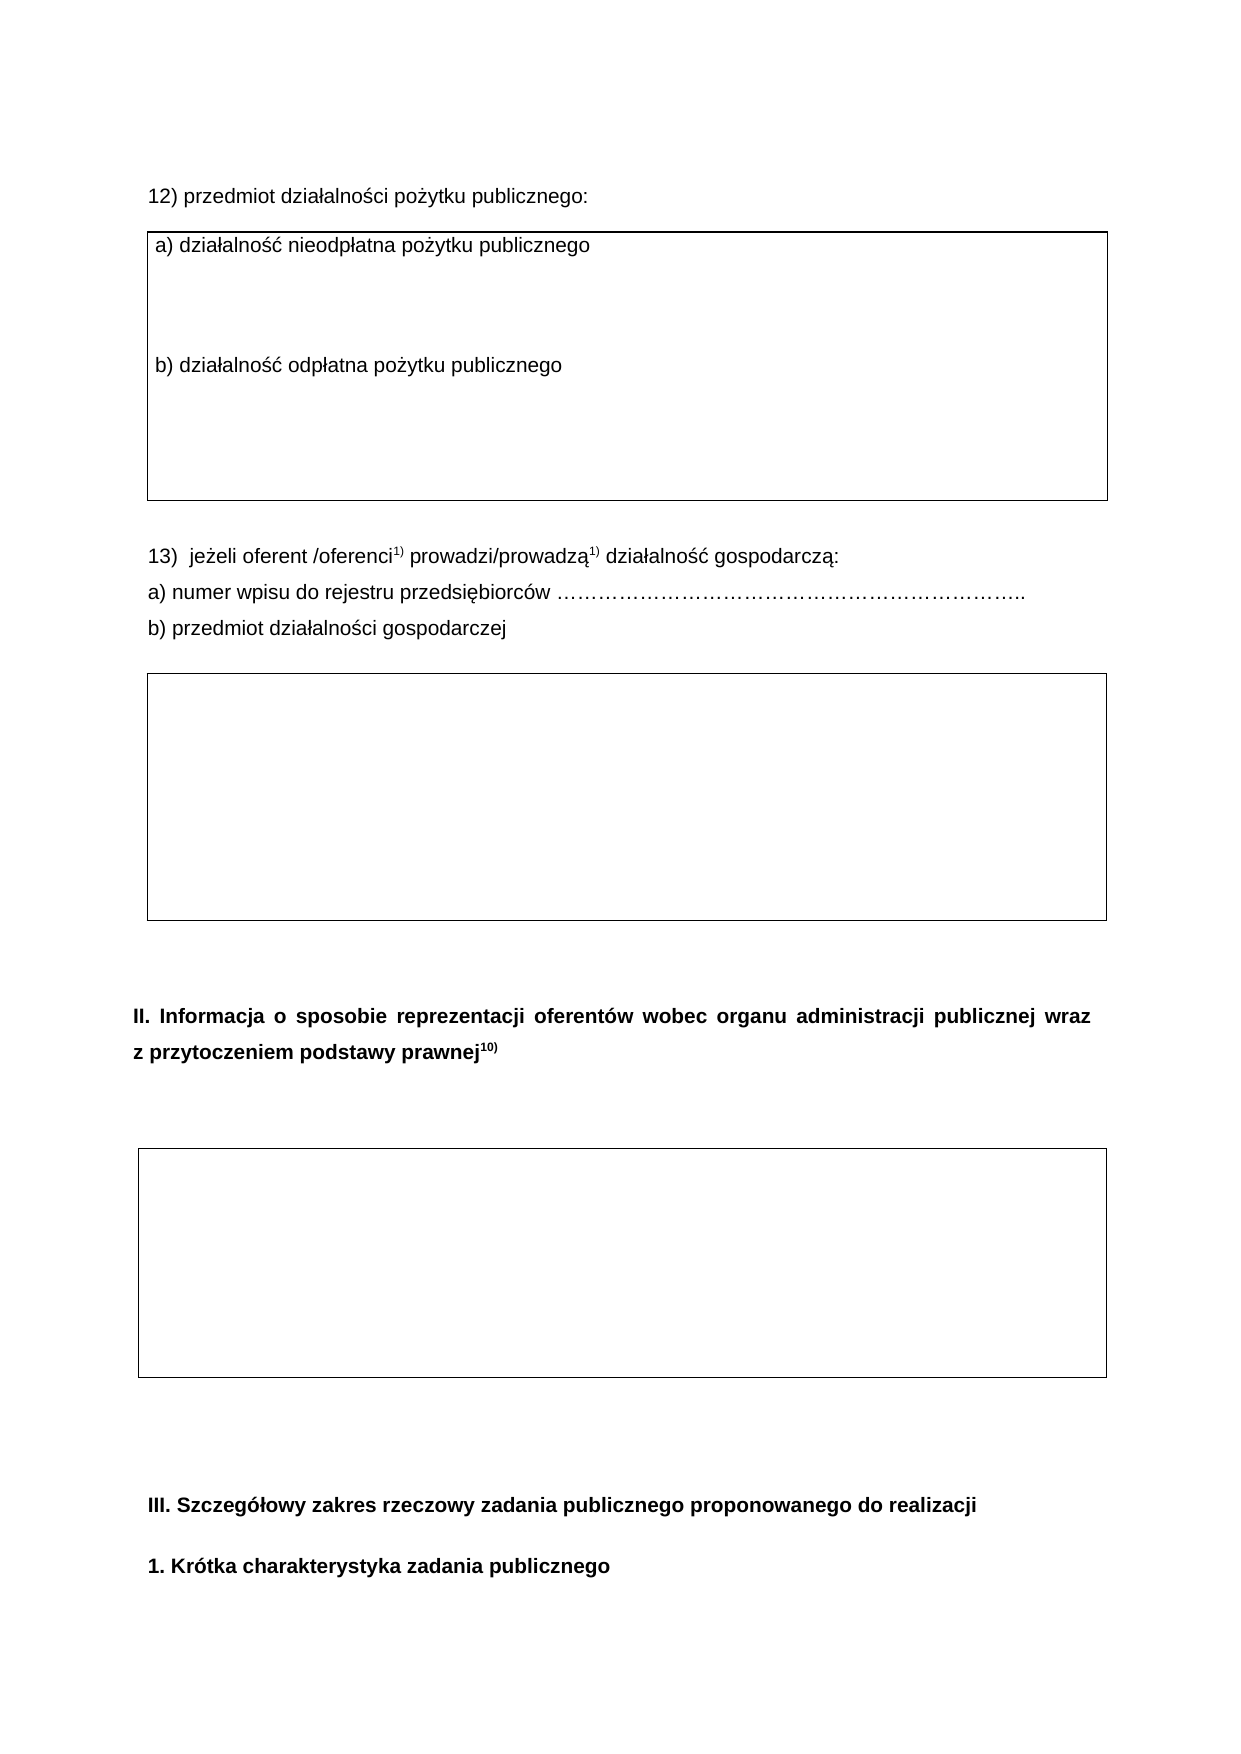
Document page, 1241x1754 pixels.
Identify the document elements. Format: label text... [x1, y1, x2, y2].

table_header a) działalność nieodpłatna pożytku publicznego [148, 233, 1107, 281]
table_cell b) działalność odpłatna pożytku publicznego [148, 353, 1107, 426]
text III. Szczegółowy zakres rzeczowy zadania publicznego proponowanego do realizacji [148, 1493, 1093, 1517]
table_cell [148, 426, 1107, 500]
text 12) przedmiot działalności pożytku publicznego: [148, 183, 1093, 207]
text 13) jeżeli oferent /oferenci1) prowadzi/prowadzą1) działalność gospodarczą: [148, 544, 1093, 568]
text II. Informacja o sposobie reprezentacji oferentów wobec organu administracji publicznej wraz z przytoczeniem podstawy prawnej10) [133, 1004, 1093, 1064]
table_cell [148, 752, 1106, 920]
table_cell [148, 727, 1106, 752]
table_header [148, 674, 1106, 703]
table_cell [139, 1245, 1106, 1377]
table_cell [148, 703, 1106, 727]
text 1. Krótka charakterystyka zadania publicznego [148, 1554, 1093, 1578]
table_cell [148, 281, 1107, 353]
text b) przedmiot działalności gospodarczej [148, 616, 1093, 640]
text a) numer wpisu do rejestru przedsiębiorców ………………………………………………………….. [148, 580, 1093, 604]
table_header [139, 1149, 1106, 1245]
